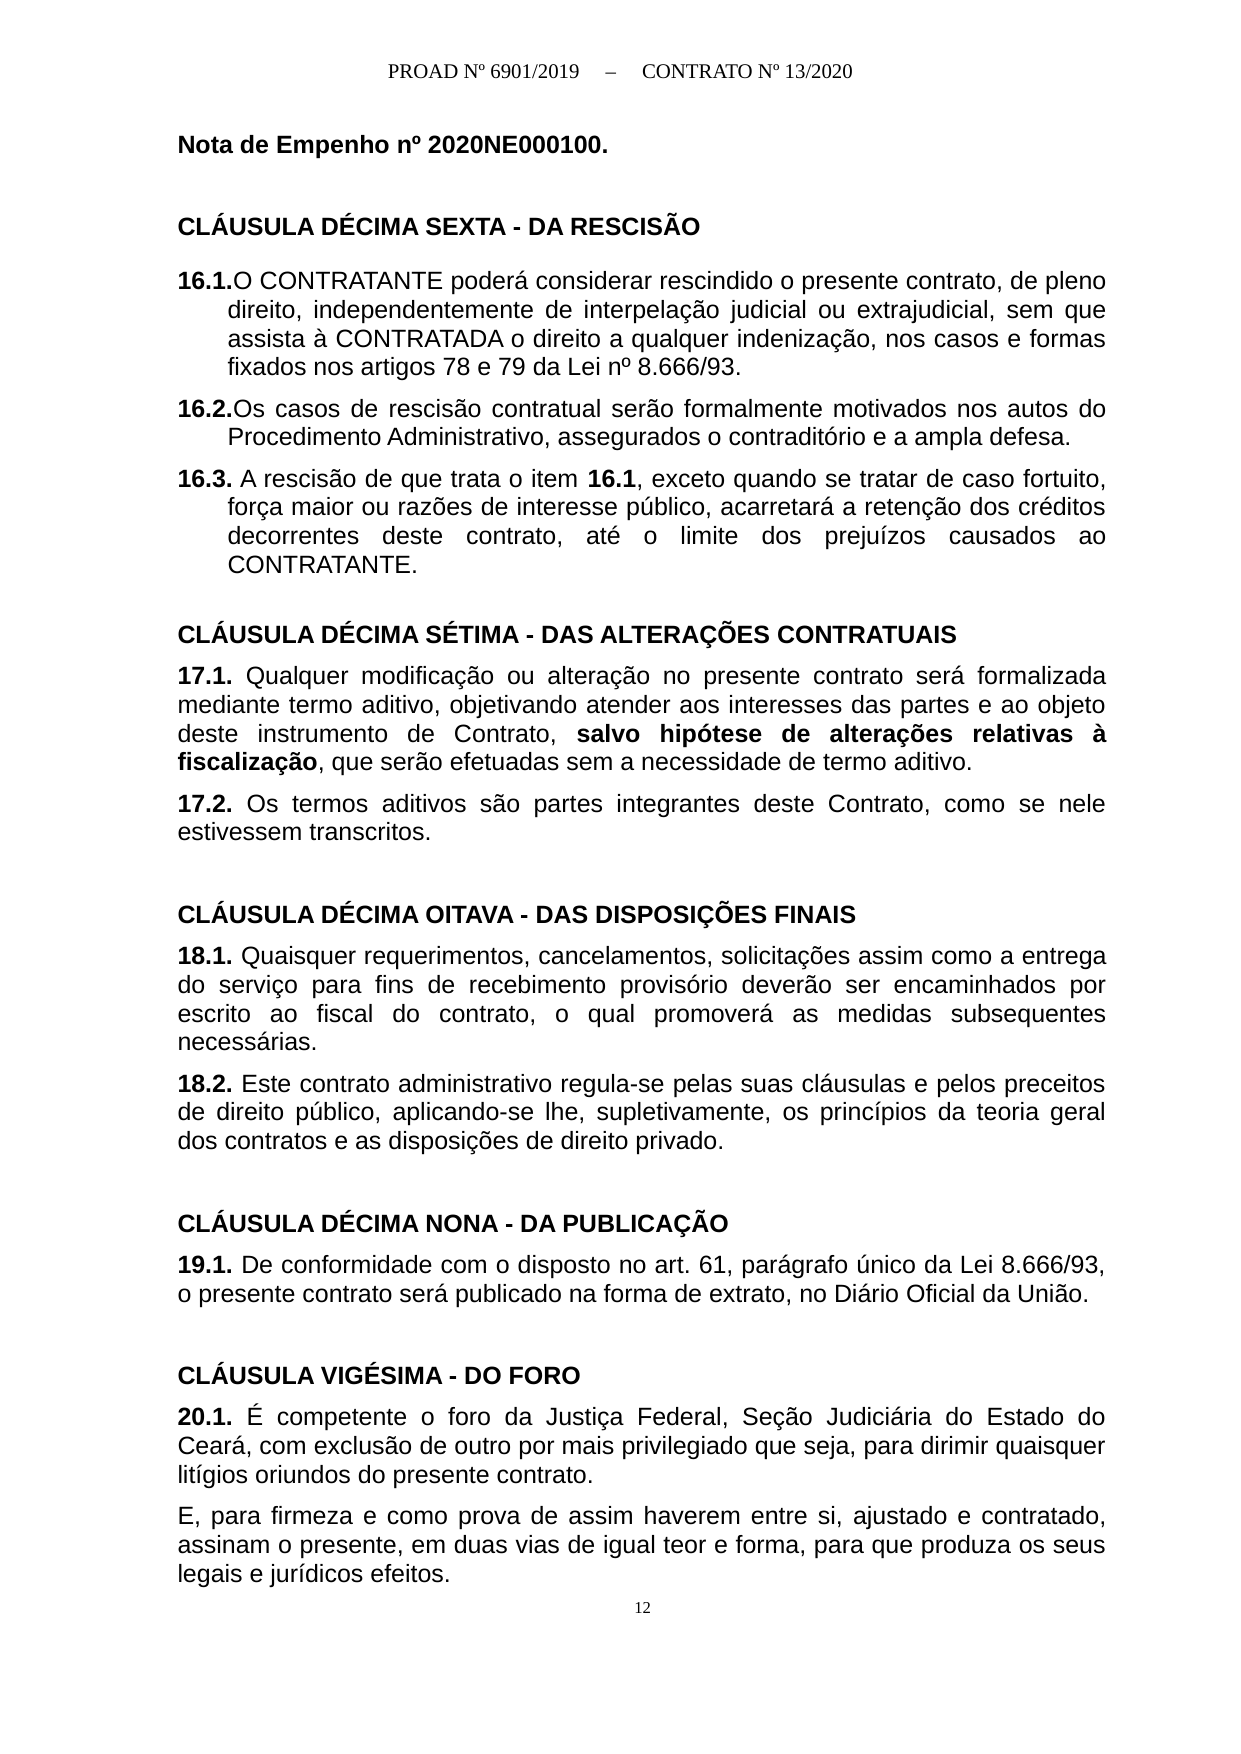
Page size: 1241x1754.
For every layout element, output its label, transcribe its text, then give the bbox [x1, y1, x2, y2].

list Os casos de rescisão contratual serão formalmente motivados nos autos do Procedimento Administrativo, assegurados o contraditório e a ampla defesa. [177, 394, 1107, 451]
text CLÁUSULA DÉCIMA OITAVA - DAS DISPOSIÇÕES FINAIS [177, 900, 1107, 929]
text 19.1. De conformidade com o disposto no art. 61, parágrafo único da Lei 8.666/93, o presente contrato será publicado na forma de extrato, no Diário Oficial da União. [177, 1250, 1107, 1307]
text 20.1. É competente o foro da Justiça Federal, Seção Judiciária do Estado do Ceará, com exclusão de outro por mais privilegiado que seja, para dirimir quaisquer litígios oriundos do presente contrato. [177, 1402, 1107, 1489]
subtitle CLÁUSULA DÉCIMA SÉTIMA - DAS ALTERAÇÕES CONTRATUAIS [177, 620, 1107, 649]
text Nota de Empenho nº 2020NE000100. [177, 130, 1107, 159]
text CLÁUSULA DÉCIMA NONA - DA PUBLICAÇÃO [177, 1209, 1107, 1237]
text 18.2. Este contrato administrativo regula-se pelas suas cláusulas e pelos preceitos de direito público, aplicando-se lhe, supletivamente, os princípios da teoria geral dos contratos e as disposições de direito privado. [177, 1069, 1107, 1155]
text 18.1. Quaisquer requerimentos, cancelamentos, solicitações assim como a entrega do serviço para fins de recebimento provisório deverão ser encaminhados por escrito ao fiscal do contrato, o qual promoverá as medidas subsequentes necessárias. [177, 941, 1107, 1056]
text CLÁUSULA VIGÉSIMA - DO FORO [177, 1361, 1107, 1390]
list O CONTRATANTE poderá considerar rescindido o presente contrato, de pleno direito, independentemente de interpelação judicial ou extrajudicial, sem que assista à CONTRATADA o direito a qualquer indenização, nos casos e formas fixados nos artigos 78 e 79 da Lei nº 8.666/93. [177, 266, 1107, 381]
text 17.1. Qualquer modificação ou alteração no presente contrato será formalizada mediante termo aditivo, objetivando atender aos interesses das partes e ao objeto deste instrumento de Contrato, salvo hipótese de alterações relativas à fiscalização, que serão efetuadas sem a necessidade de termo aditivo. [177, 661, 1107, 776]
list A rescisão de que trata o item 16.1, exceto quando se tratar de caso fortuito, força maior ou razões de interesse público, acarretará a retenção dos créditos decorrentes deste contrato, até o limite dos prejuízos causados ao CONTRATANTE. [177, 464, 1107, 579]
text E, para firmeza e como prova de assim haverem entre si, ajustado e contratado, assinam o presente, em duas vias de igual teor e forma, para que produza os seus legais e jurídicos efeitos. [177, 1501, 1107, 1587]
text 17.2. Os termos aditivos são partes integrantes deste Contrato, como se nele estivessem transcritos. [177, 789, 1107, 846]
subtitle CLÁUSULA DÉCIMA SEXTA - DA RESCISÃO [177, 212, 1107, 241]
